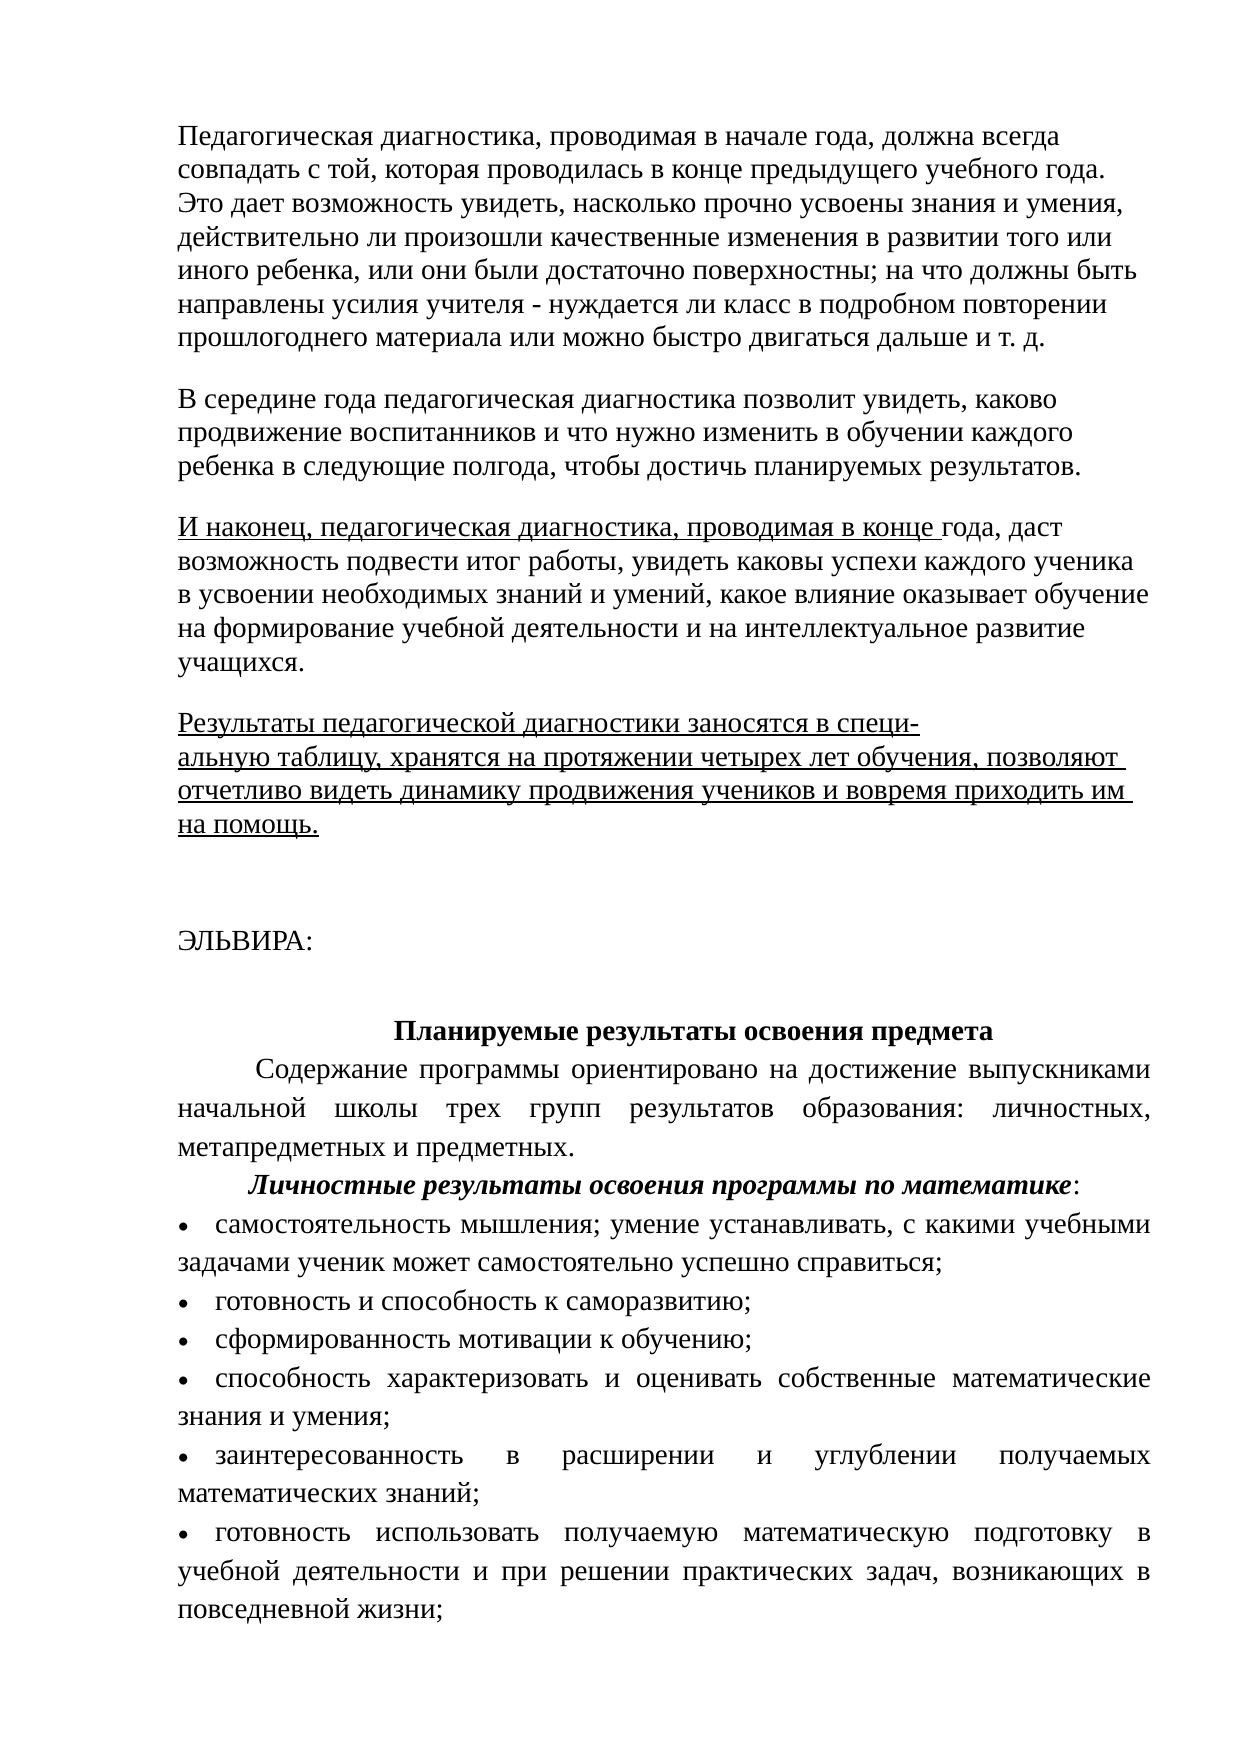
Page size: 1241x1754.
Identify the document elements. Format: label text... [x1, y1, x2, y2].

text ЭЛЬВИРА: [177, 923, 1152, 957]
text Содержание программы ориентировано на достижение выпускниками начальной школы трех групп результатов образования: личностных, метапредметных и предметных. [177, 1052, 1152, 1162]
text И наконец, педагогическая диагностика, проводимая в конце года, даст возможность подвести итог работы, увидеть каковы успехи каждого ученика в усвоении необходимых знаний и умений, какое влияние оказывает обучение на формирование учебной деятельности и на интеллектуальное развитие учащихся. [177, 509, 1152, 677]
list готовность и способность к саморазвитию; [140, 1283, 1152, 1316]
text альную таблицу, хранятся на протяжении четырех лет обучения, позволяют отчетливо видеть динамику продвижения учеников и вовремя приходить им на помощь. [177, 739, 1152, 839]
text Планируемые результаты освоения предмета [177, 1013, 1152, 1047]
text Личностные результаты освоения программы по математике: [177, 1167, 1152, 1201]
text В середине года педагогическая диагностика позволит увидеть, каково продвижение воспитанников и что нужно изменить в обучении каждого ребенка в следующие полгода, чтобы достичь планируемых результатов. [177, 381, 1152, 482]
list способность характеризовать и оценивать собственные математические знания и умения; [140, 1360, 1152, 1432]
list сформированность мотивации к обучению; [140, 1321, 1152, 1355]
list самостоятельность мышления; умение устанавливать, с какими учебными задачами ученик может самостоятельно успешно справиться; [140, 1206, 1152, 1278]
list заинтересованность в расширении и углублении получаемых математических знаний; [140, 1437, 1152, 1509]
text Результаты педагогической диагностики заносятся в специ- [177, 705, 1152, 739]
list готовность использовать получаемую математическую подготовку в учебной деятельности и при решении практических задач, возникающих в повседневной жизни; [140, 1514, 1152, 1625]
text Педагогическая диагностика, проводимая в начале года, должна всегда совпадать с той, которая проводилась в конце предыдущего учебного года. Это дает возможность увидеть, насколько прочно усвоены знания и умения, действительно ли произошли качественные изменения в развитии того или иного ребенка, или они были достаточно поверхностны; на что должны быть направлены усилия учителя - нуждается ли класс в подробном повторении прошлогоднего материала или можно быстро двигаться дальше и т. д. [177, 118, 1152, 353]
